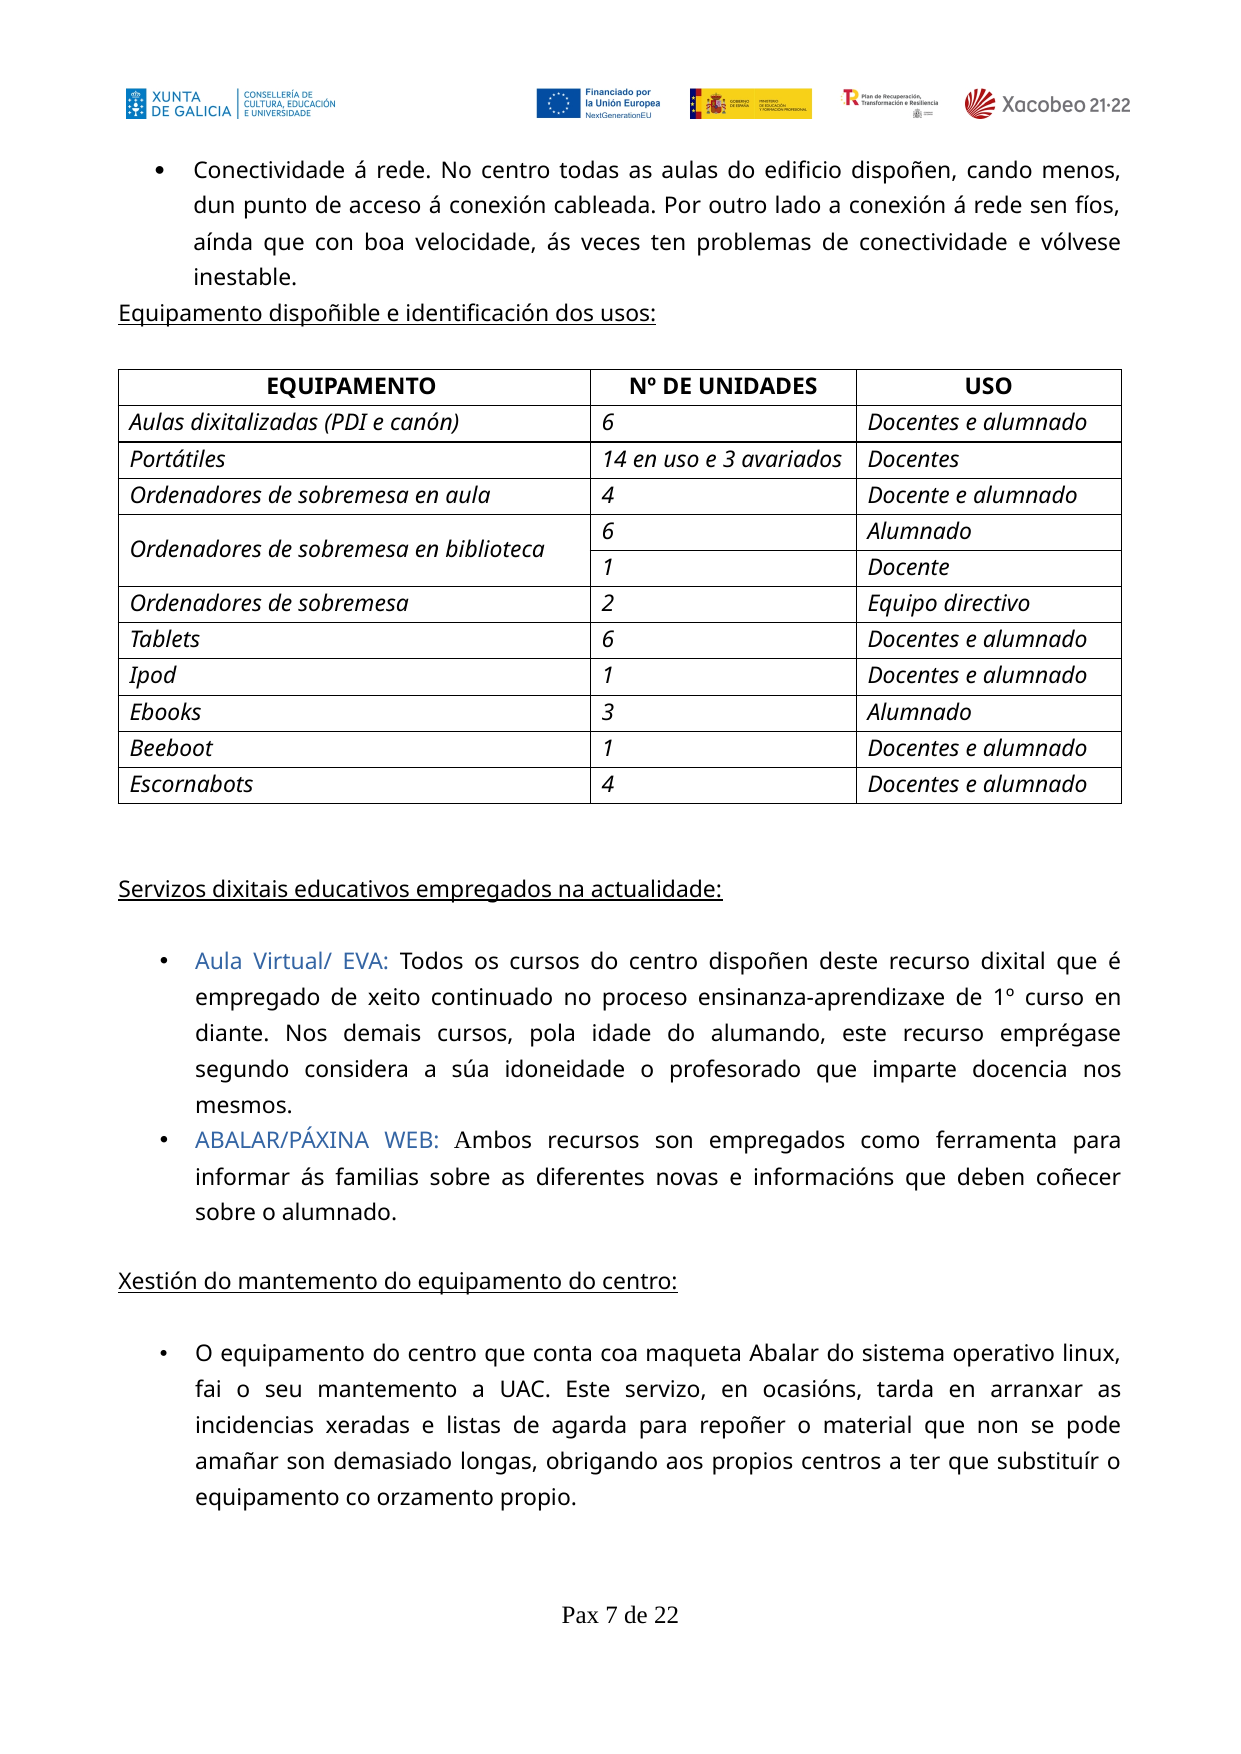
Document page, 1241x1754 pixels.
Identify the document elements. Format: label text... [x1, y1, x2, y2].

table_cell 3 [591, 696, 856, 731]
table_cell Docentes [857, 443, 1121, 478]
table_header USO [857, 370, 1121, 405]
table_cell 4 [591, 768, 856, 803]
table_cell Ordenadores de sobremesa en biblioteca [119, 515, 590, 586]
table_cell Ebooks [119, 696, 590, 731]
table_cell 1 [591, 659, 856, 694]
table_cell Alumnado [857, 515, 1121, 550]
table_cell 6 [591, 406, 856, 441]
table_cell 6 [591, 623, 856, 658]
list Conectividade á rede. No centro todas as aulas do edificio dispoñen, cando menos, dun punto de acceso á conexión cableada. Por outro lado a conexión á rede sen fíos, aínda que con boa velocidade, ás veces ten problemas de conectividade e vólvese inestable. [156, 153, 1122, 293]
table_cell Escornabots [119, 768, 590, 803]
list ABALAR/PÁXINA WEB: Ambos recursos son empregados como ferramenta para informar ás familias sobre as diferentes novas e informacións que deben coñecer sobre o alumnado. [159, 1124, 1122, 1228]
table_header Nº DE UNIDADES [591, 370, 856, 405]
table_cell Equipo directivo [857, 587, 1121, 622]
table_cell Docentes e alumnado [857, 406, 1121, 441]
table_cell 1 [591, 732, 856, 767]
table_cell 6 [591, 515, 856, 550]
table_cell 14 en uso e 3 avariados [591, 443, 856, 478]
table_cell Ordenadores de sobremesa en aula [119, 479, 590, 514]
text Servizos dixitais educativos empregados na actualidade: [118, 873, 1122, 904]
table_cell Docentes e alumnado [857, 623, 1121, 658]
table_cell Docente [857, 551, 1121, 586]
table_cell 1 [591, 551, 856, 586]
list Aula Virtual/ EVA: Todos os cursos do centro dispoñen deste recurso dixital que é empregado de xeito continuado no proceso ensinanza-aprendizaxe de 1º curso en diante. Nos demais cursos, pola idade do alumando, este recurso emprégase segundo considera a súa idoneidade o profesorado que imparte docencia nos mesmos. [159, 945, 1122, 1120]
table_cell Tablets [119, 623, 590, 658]
text Equipamento dispoñible e identificación dos usos: [118, 297, 1122, 328]
table_cell Ordenadores de sobremesa [119, 587, 590, 622]
table_cell Beeboot [119, 732, 590, 767]
table_header EQUIPAMENTO [119, 370, 590, 405]
list O equipamento do centro que conta coa maqueta Abalar do sistema operativo linux, fai o seu mantemento a UAC. Este servizo, en ocasións, tarda en arranxar as incidencias xeradas e listas de agarda para repoñer o material que non se pode amañar son demasiado longas, obrigando aos propios centros a ter que substituír o equipamento co orzamento propio. [159, 1337, 1122, 1512]
table_cell 4 [591, 479, 856, 514]
table_cell Aulas dixitalizadas (PDI e canón) [119, 406, 590, 441]
table_cell Docentes e alumnado [857, 659, 1121, 694]
table_cell Alumnado [857, 696, 1121, 731]
text Xestión do mantemento do equipamento do centro: [118, 1265, 1122, 1297]
table_cell Ipod [119, 659, 590, 694]
table_cell Docentes e alumnado [857, 732, 1121, 767]
table_cell Docente e alumnado [857, 479, 1121, 514]
table_cell 2 [591, 587, 856, 622]
table_cell Docentes e alumnado [857, 768, 1121, 803]
table_cell Portátiles [119, 443, 590, 478]
